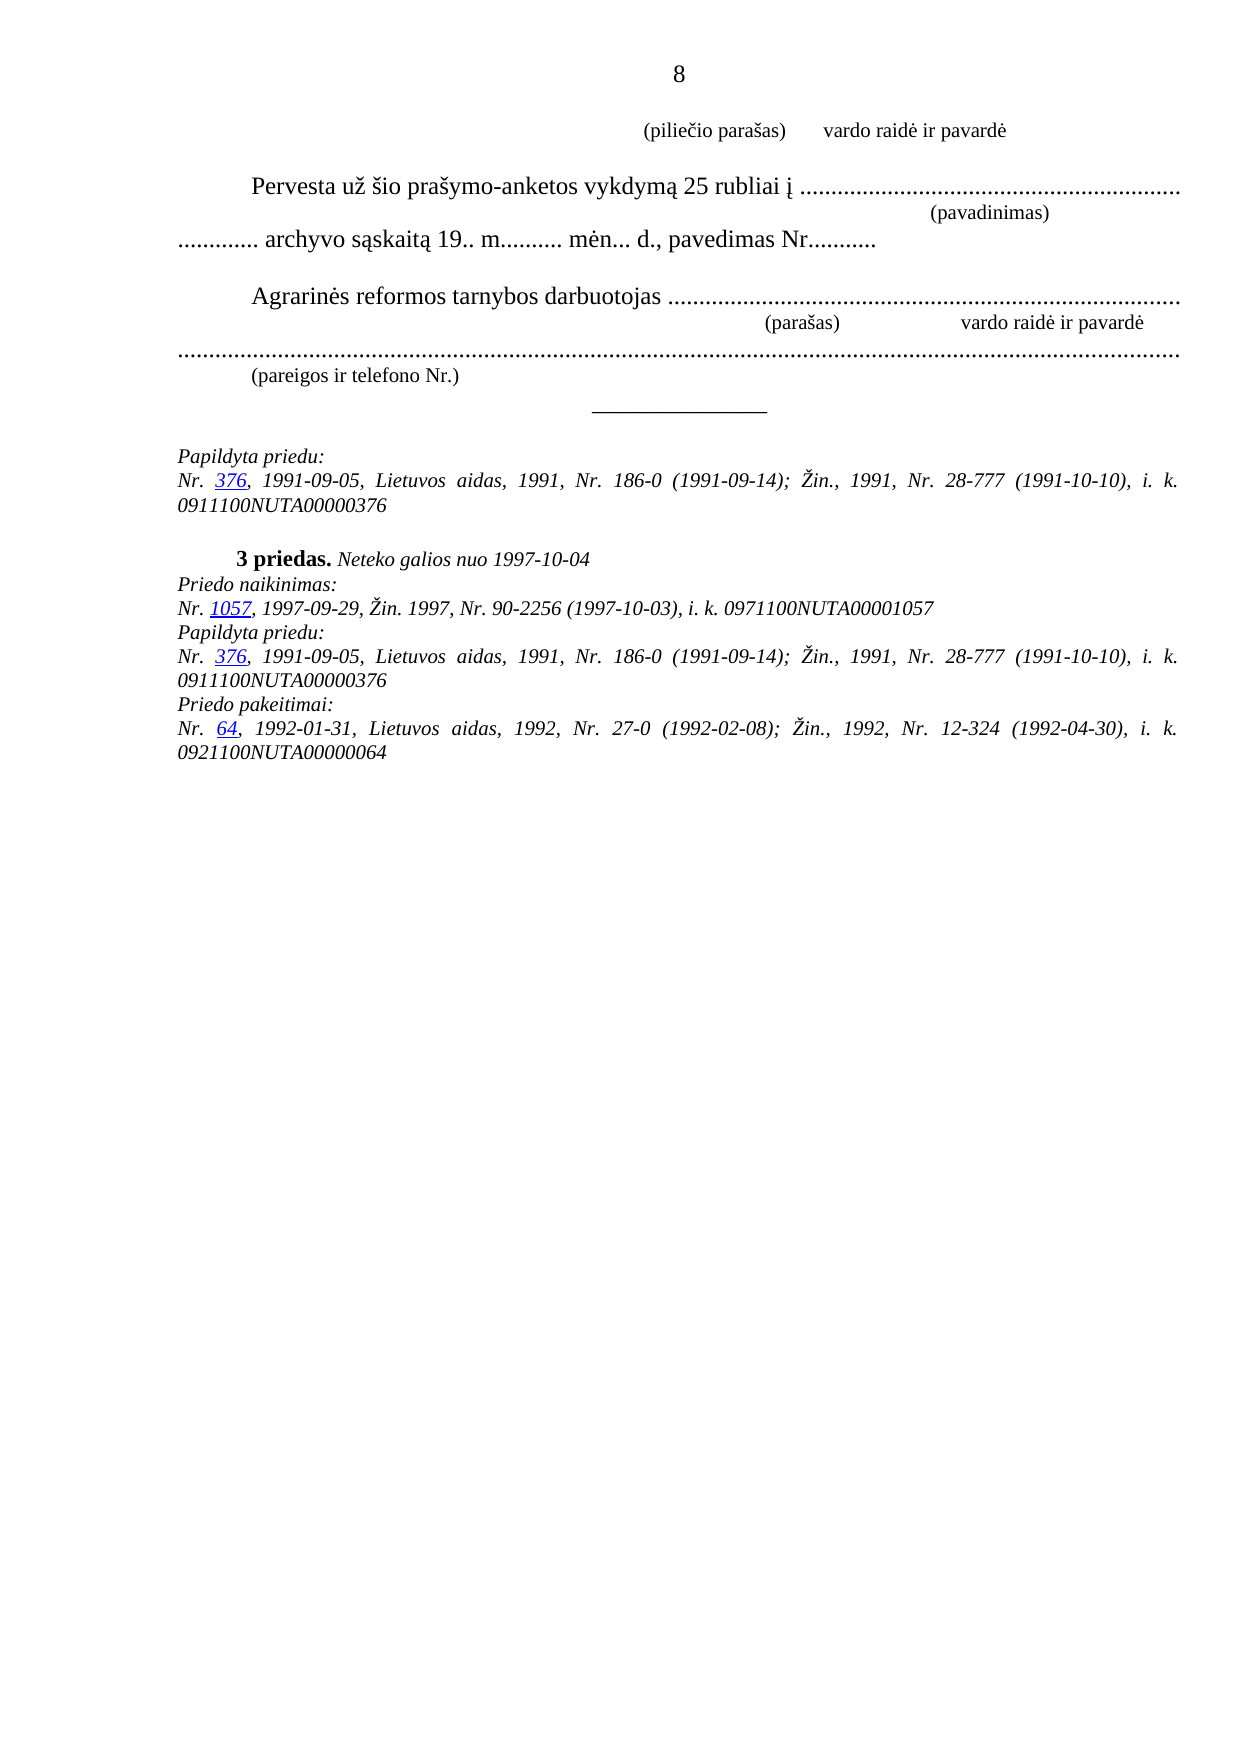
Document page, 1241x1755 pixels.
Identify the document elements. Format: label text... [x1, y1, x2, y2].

text Pervesta už šio prašymo-anketos vykdymą 25 rubliai į [177, 171, 1181, 200]
text Priedo pakeitimai: [177, 692, 1181, 716]
text Nr. 376, 1991-09-05, Lietuvos aidas, 1991, Nr. 186-0 (1991-09-14); Žin., 1991, Nr. 28-777 (1991-10-10), i. k. 0911100NUTA00000376 [177, 468, 1181, 517]
text 3 priedas. Neteko galios nuo 1997-10-04 [177, 545, 1181, 572]
text Agrarinės reformos tarnybos darbuotojas [177, 281, 1181, 310]
text ______________ [177, 387, 1181, 416]
text Papildyta priedu: [177, 620, 1181, 644]
text Priedo naikinimas: [177, 572, 1181, 596]
text (parašas) vardo raidė ir pavardė [177, 310, 1181, 334]
text (pareigos ir telefono Nr.) [177, 363, 1181, 387]
text (pavadinimas) [177, 200, 1181, 224]
text Papildyta priedu: [177, 444, 1181, 468]
text Nr. 64, 1992-01-31, Lietuvos aidas, 1992, Nr. 27-0 (1992-02-08); Žin., 1992, Nr. 12-324 (1992-04-30), i. k. 0921100NUTA00000064 [177, 716, 1181, 764]
text (piliečio parašas) vardo raidė ir pavardė [177, 118, 1181, 142]
text ............. archyvo sąskaitą 19.. m.......... mėn... d., pavedimas Nr........... [177, 224, 1181, 252]
text Nr. 376, 1991-09-05, Lietuvos aidas, 1991, Nr. 186-0 (1991-09-14); Žin., 1991, Nr. 28-777 (1991-10-10), i. k. 0911100NUTA00000376 [177, 644, 1181, 692]
text Nr. 1057, 1997-09-29, Žin. 1997, Nr. 90-2256 (1997-10-03), i. k. 0971100NUTA00001057 [177, 596, 1181, 620]
